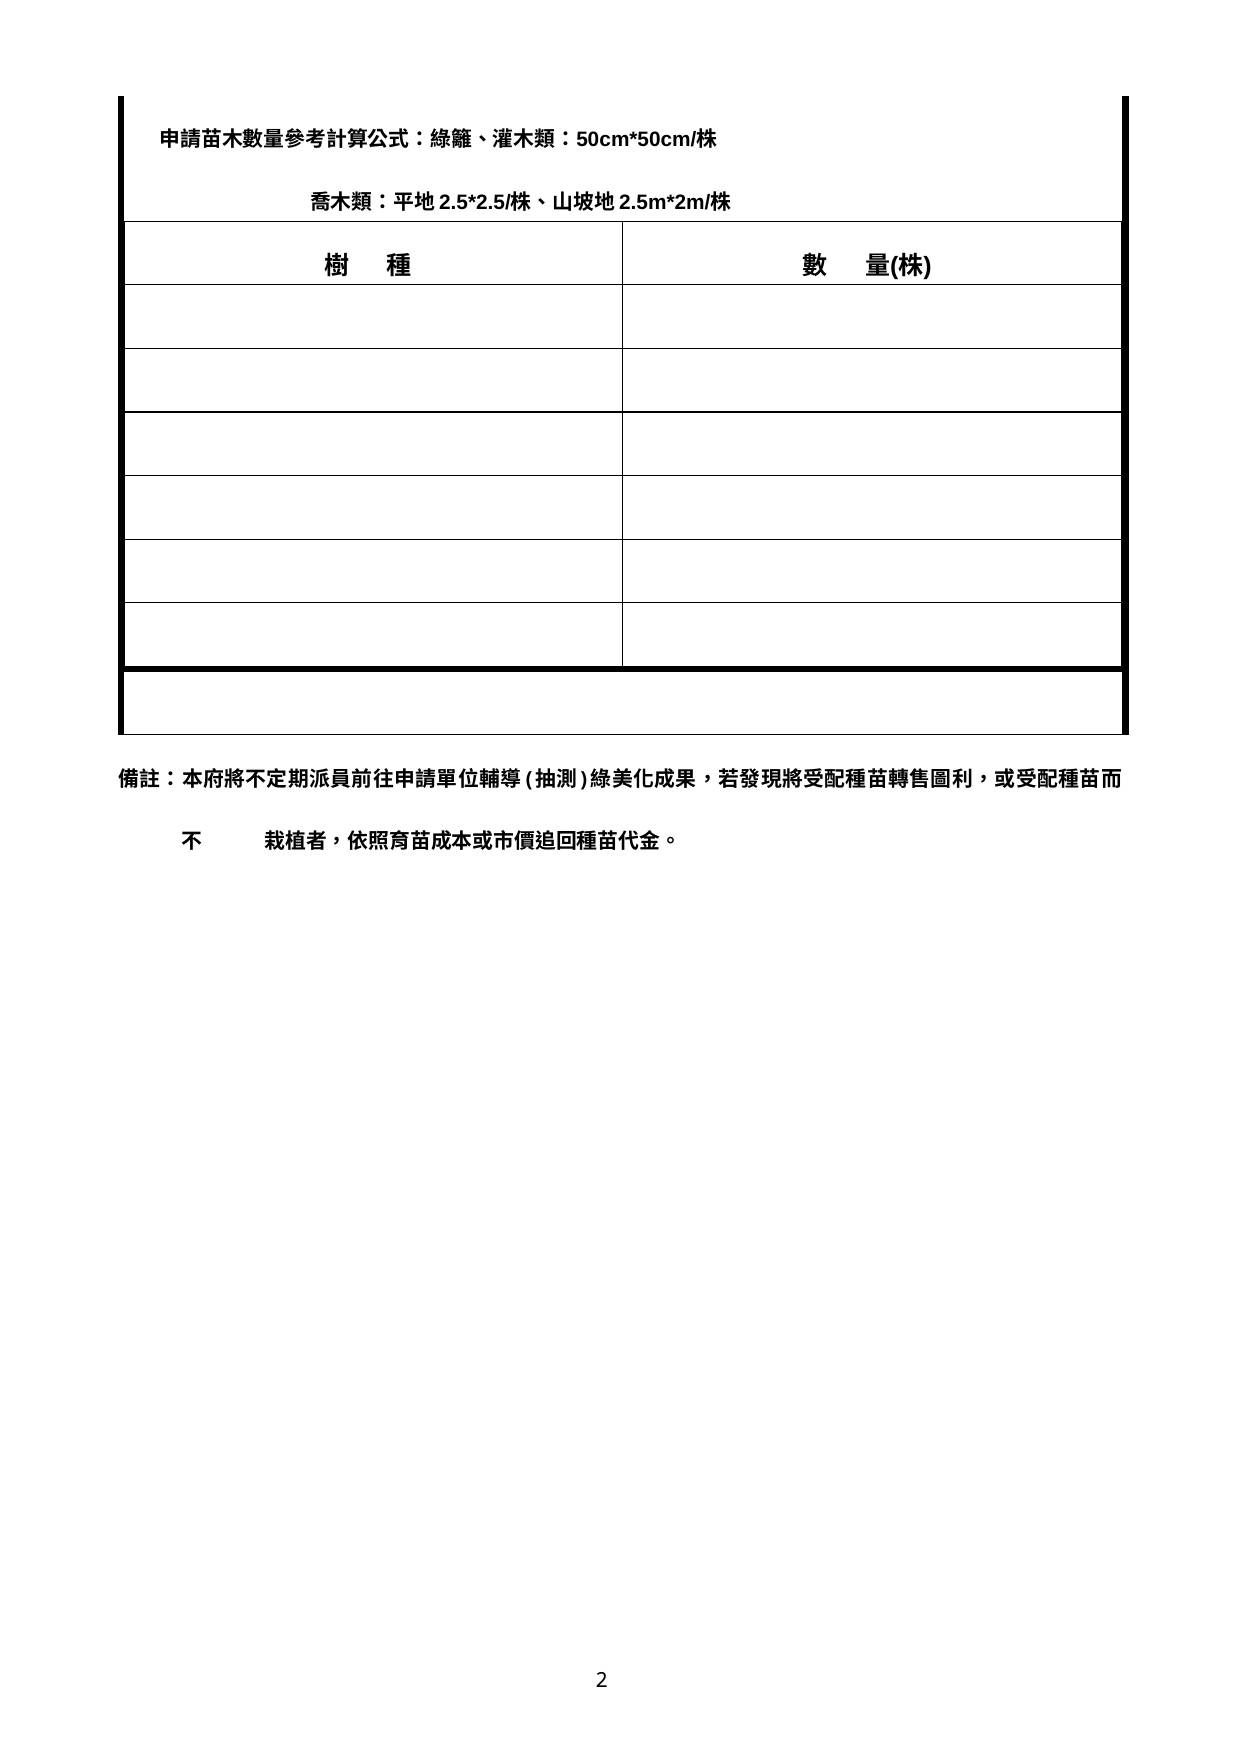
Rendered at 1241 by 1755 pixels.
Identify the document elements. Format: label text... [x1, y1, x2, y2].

table_cell [623, 349, 1121, 411]
table_cell [125, 349, 622, 411]
table_header 樹 種 [125, 222, 622, 284]
table_cell 申請苗木數量參考計算公式：綠籬、灌木類：50cm*50cm/株 喬木類：平地2.5*2.5/株、山坡地2.5m*2m/株 [124, 96, 1122, 221]
table_cell [125, 540, 622, 602]
table_cell [125, 413, 622, 475]
table_cell [623, 285, 1121, 348]
table_header 數 量(株) [623, 222, 1121, 284]
table_cell [125, 603, 622, 666]
table_cell [125, 285, 622, 348]
table_cell [623, 413, 1121, 475]
table_cell [125, 476, 622, 538]
table_cell [623, 603, 1121, 666]
table_cell [623, 476, 1121, 538]
table_cell [124, 672, 1122, 734]
table_cell [623, 540, 1121, 602]
text 備註：本府將不定期派員前往申請單位輔導(抽測)綠美化成果，若發現將受配種苗轉售圖利，或受配種苗而不 栽植者，依照育苗成本或市價追回種苗代金。 [118, 735, 1122, 860]
